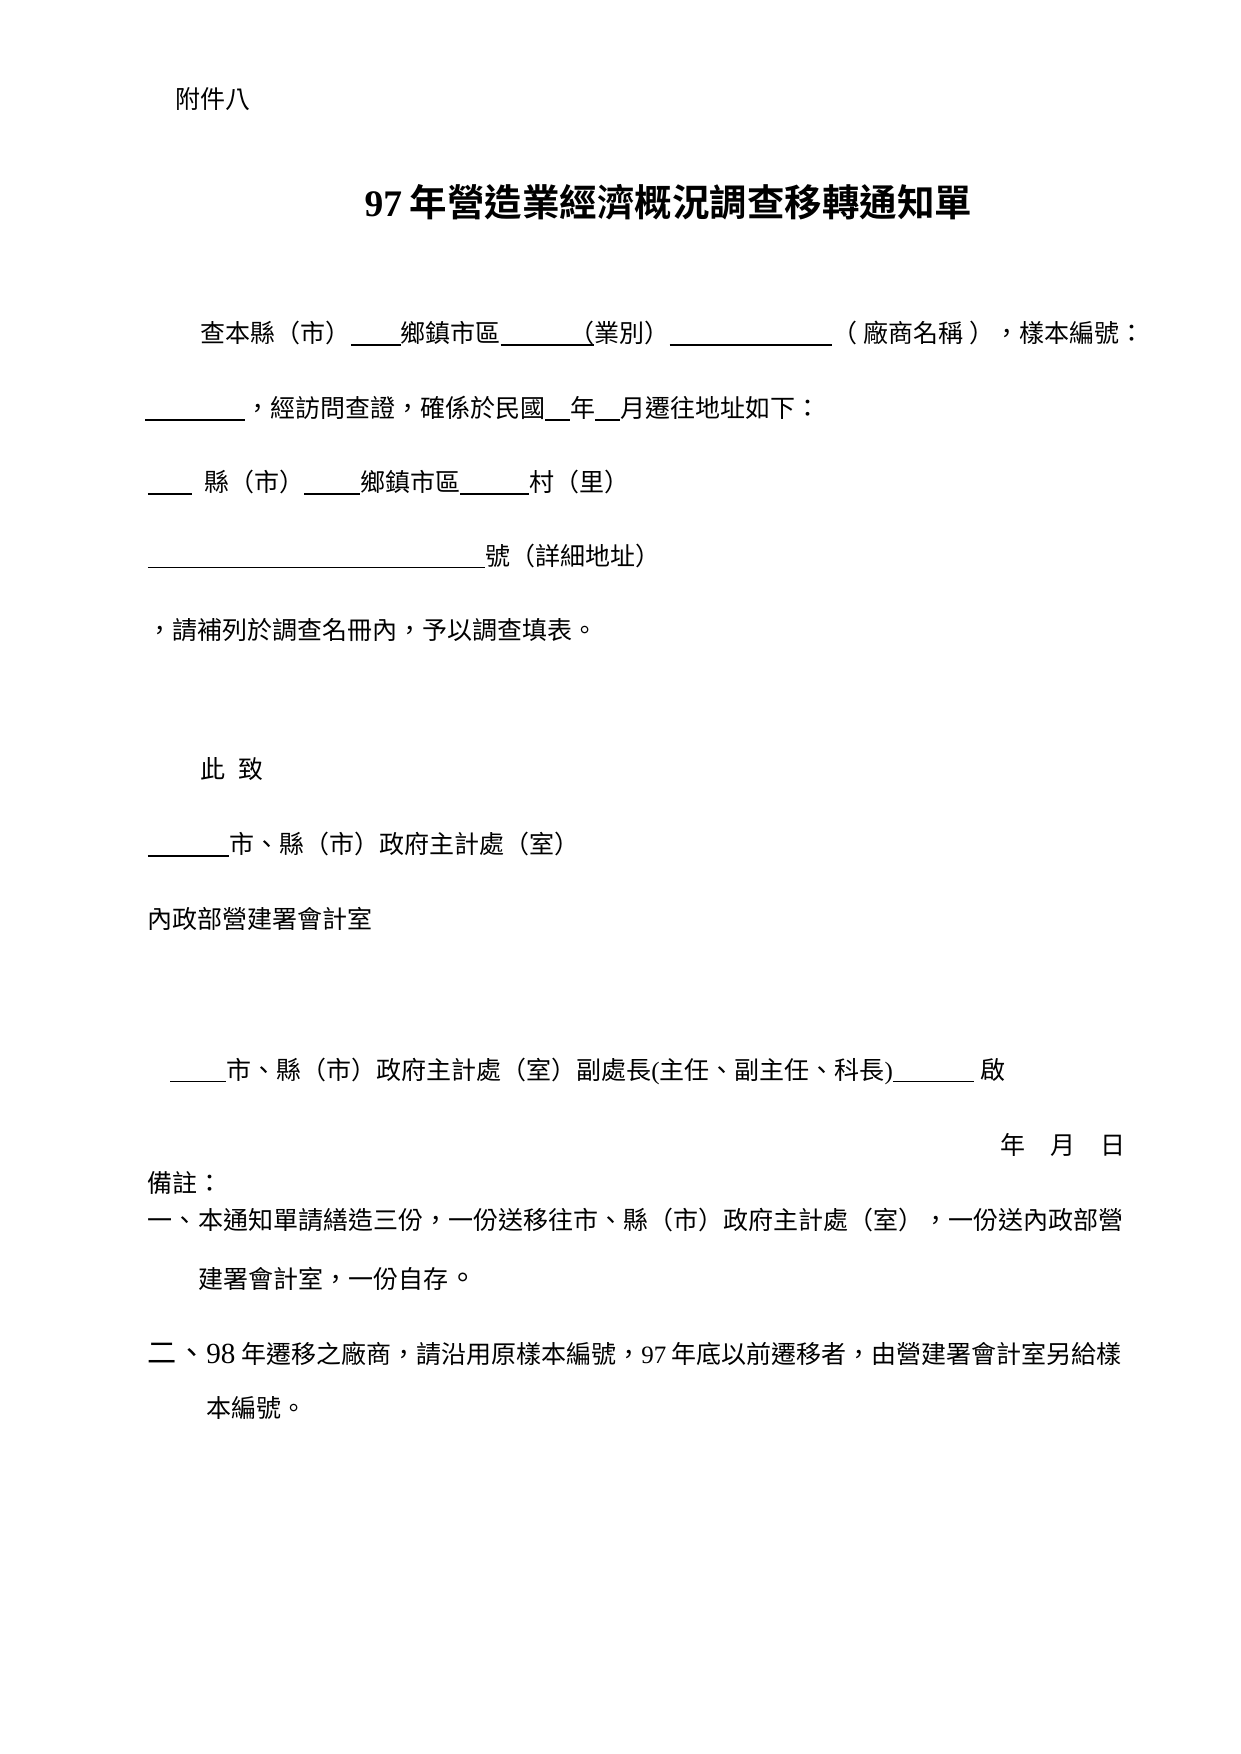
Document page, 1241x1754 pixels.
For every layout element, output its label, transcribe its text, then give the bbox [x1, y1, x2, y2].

text 二、98年遷移之廠商，請沿用原樣本編號，97年底以前遷移者，由營建署會計室另給樣本編號。 [148, 1313, 1125, 1426]
list 本通知單請繕造三份，一份送移往市、縣（市）政府主計處（室），一份送內政部營建署會計室，一份自存。 [148, 1200, 1125, 1313]
text [160, 72, 273, 128]
text 市、縣（市）政府主計處（室）副處長(主任、副主任、科長) 啟 [145, 1050, 1125, 1087]
text ，請補列於調查名冊內，予以調查填表。 [145, 610, 1125, 647]
text 查本縣（市） 鄉鎮市區 （業別） （ 廠商名稱 ），樣本編號： ，經訪問查證，確係於民國 年 月遷往地址如下： [145, 313, 1125, 426]
text 縣（市） 鄉鎮市區 村（里） [145, 462, 1125, 499]
text 此 致 [145, 749, 1125, 786]
text 號（詳細地址） [145, 536, 1125, 573]
text 備註： [148, 1162, 1125, 1200]
text 附件八 [175, 80, 258, 116]
text 內政部營建署會計室 [145, 899, 1125, 937]
text 97年營造業經濟概況調查移轉通知單 [145, 162, 1125, 238]
text 市、縣（市）政府主計處（室） [145, 824, 1125, 862]
text 年 月 日 [151, 1125, 1125, 1162]
